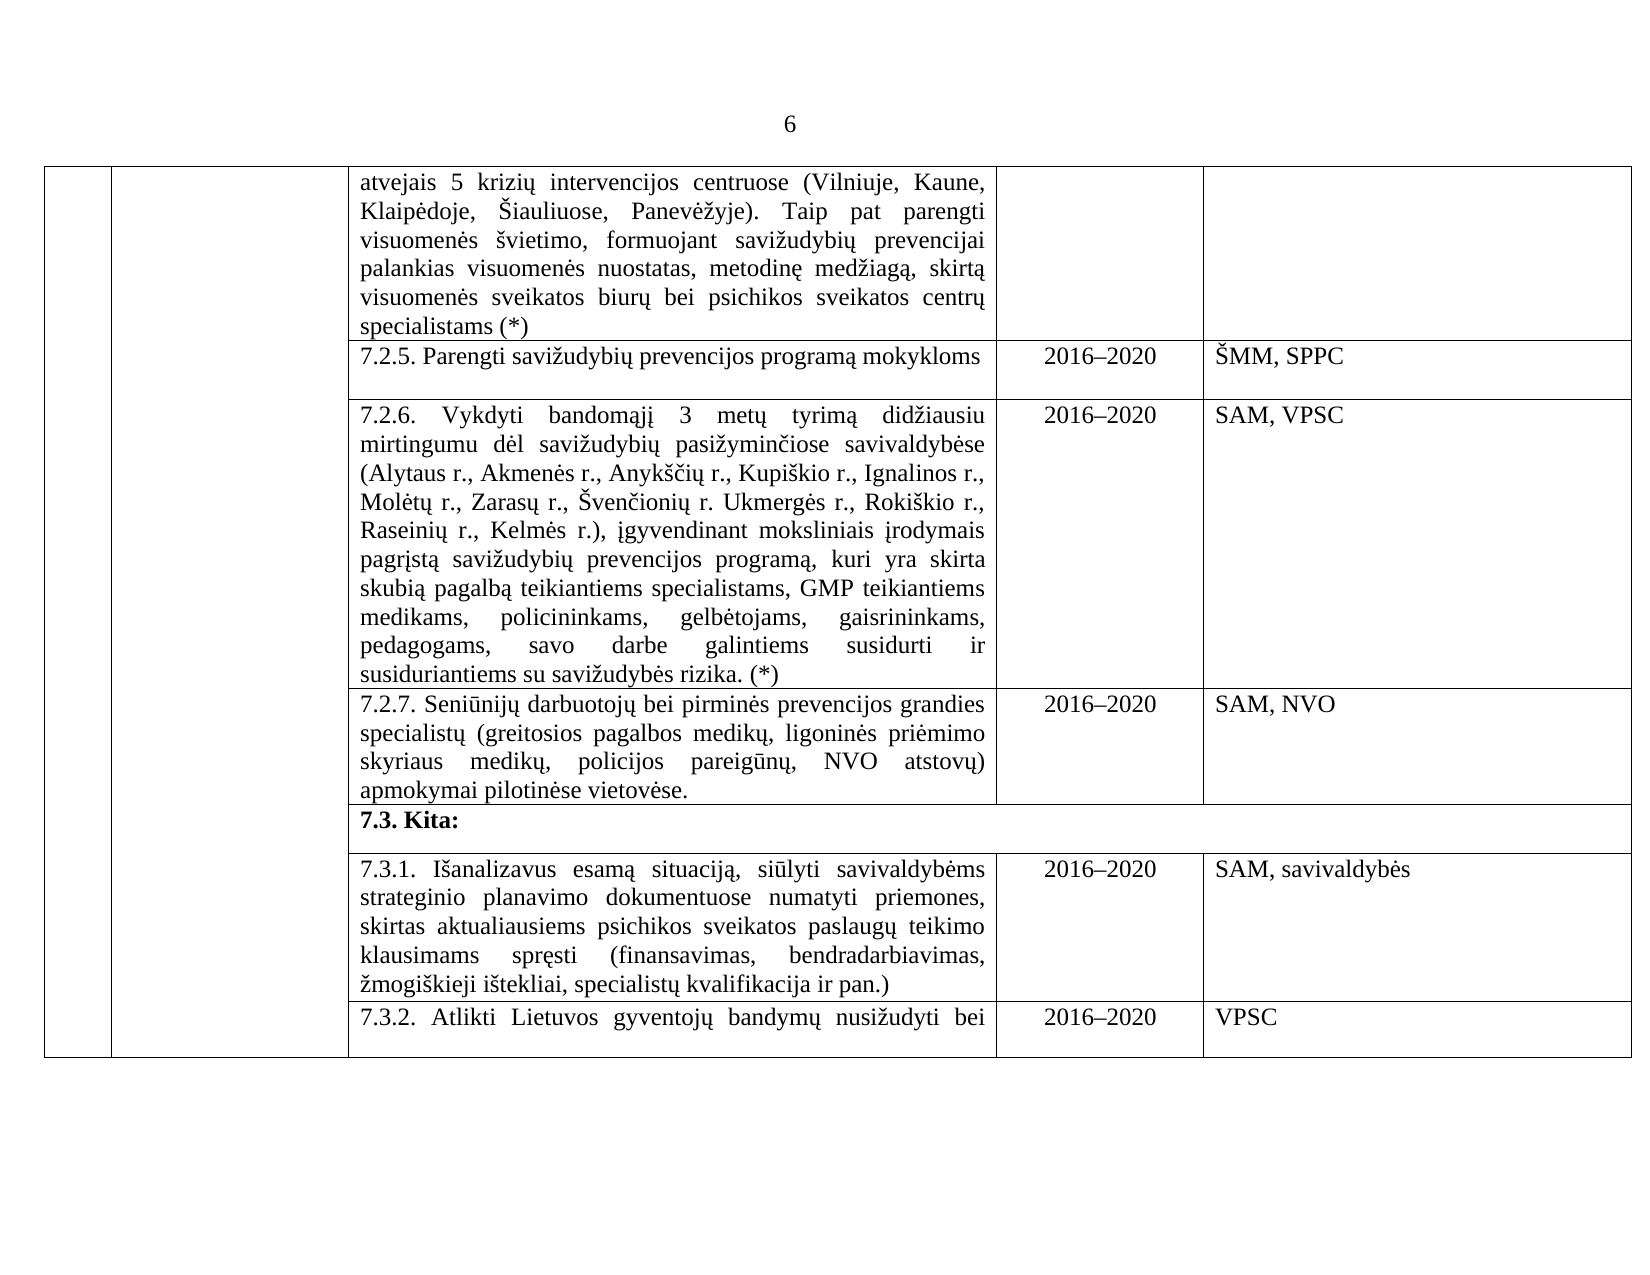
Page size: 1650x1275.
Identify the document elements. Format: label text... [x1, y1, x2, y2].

table_cell VPSC [1204, 1002, 1631, 1057]
table_cell ŠMM, SPPC [1204, 341, 1631, 399]
table_cell 7.3. Kita: [349, 805, 1631, 853]
table_cell 7.3.2. Atlikti Lietuvos gyventojų bandymų nusižudyti bei [349, 1002, 996, 1057]
table_cell 7.2.6. Vykdyti bandomąjį 3 metų tyrimą didžiausiu mirtingumu dėl savižudybių pasižyminčiose savivaldybėse (Alytaus r., Akmenės r., Anykščių r., Kupiškio r., Ignalinos r., Molėtų r., Zarasų r., Švenčionių r. Ukmergės r., Rokiškio r., Raseinių r., Kelmės r.), įgyvendinant moksliniais įrodymais pagrįstą savižudybių prevencijos programą, kuri yra skirta skubią pagalbą teikiantiems specialistams, GMP teikiantiems medikams, policininkams, gelbėtojams, gaisrininkams, pedagogams, savo darbe galintiems susidurti ir susiduriantiems su savižudybės rizika. (*) [349, 400, 996, 688]
table_cell [112, 167, 348, 1057]
table_cell 2016–2020 [997, 400, 1203, 688]
table_cell atvejais 5 krizių intervencijos centruose (Vilniuje, Kaune, Klaipėdoje, Šiauliuose, Panevėžyje). Taip pat parengti visuomenės švietimo, formuojant savižudybių prevencijai palankias visuomenės nuostatas, metodinę medžiagą, skirtą visuomenės sveikatos biurų bei psichikos sveikatos centrų specialistams (*) [349, 167, 996, 340]
table_cell [1204, 167, 1631, 340]
table_cell 2016–2020 [997, 854, 1203, 1001]
table_cell 7.3.1. Išanalizavus esamą situaciją, siūlyti savivaldybėms strateginio planavimo dokumentuose numatyti priemones, skirtas aktualiausiems psichikos sveikatos paslaugų teikimo klausimams spręsti (finansavimas, bendradarbiavimas, žmogiškieji ištekliai, specialistų kvalifikacija ir pan.) [349, 854, 996, 1001]
table_cell 7.2.5. Parengti savižudybių prevencijos programą mokykloms [349, 341, 996, 399]
table_cell 2016–2020 [997, 689, 1203, 804]
table_cell 2016–2020 [997, 341, 1203, 399]
table_cell SAM, savivaldybės [1204, 854, 1631, 1001]
table_cell 7.2.7. Seniūnijų darbuotojų bei pirminės prevencijos grandies specialistų (greitosios pagalbos medikų, ligoninės priėmimo skyriaus medikų, policijos pareigūnų, NVO atstovų) apmokymai pilotinėse vietovėse. [349, 689, 996, 804]
table_cell [45, 167, 111, 1057]
table_cell 2016–2020 [997, 1002, 1203, 1057]
table_cell SAM, VPSC [1204, 400, 1631, 688]
table_cell SAM, NVO [1204, 689, 1631, 804]
table_cell [997, 167, 1203, 340]
